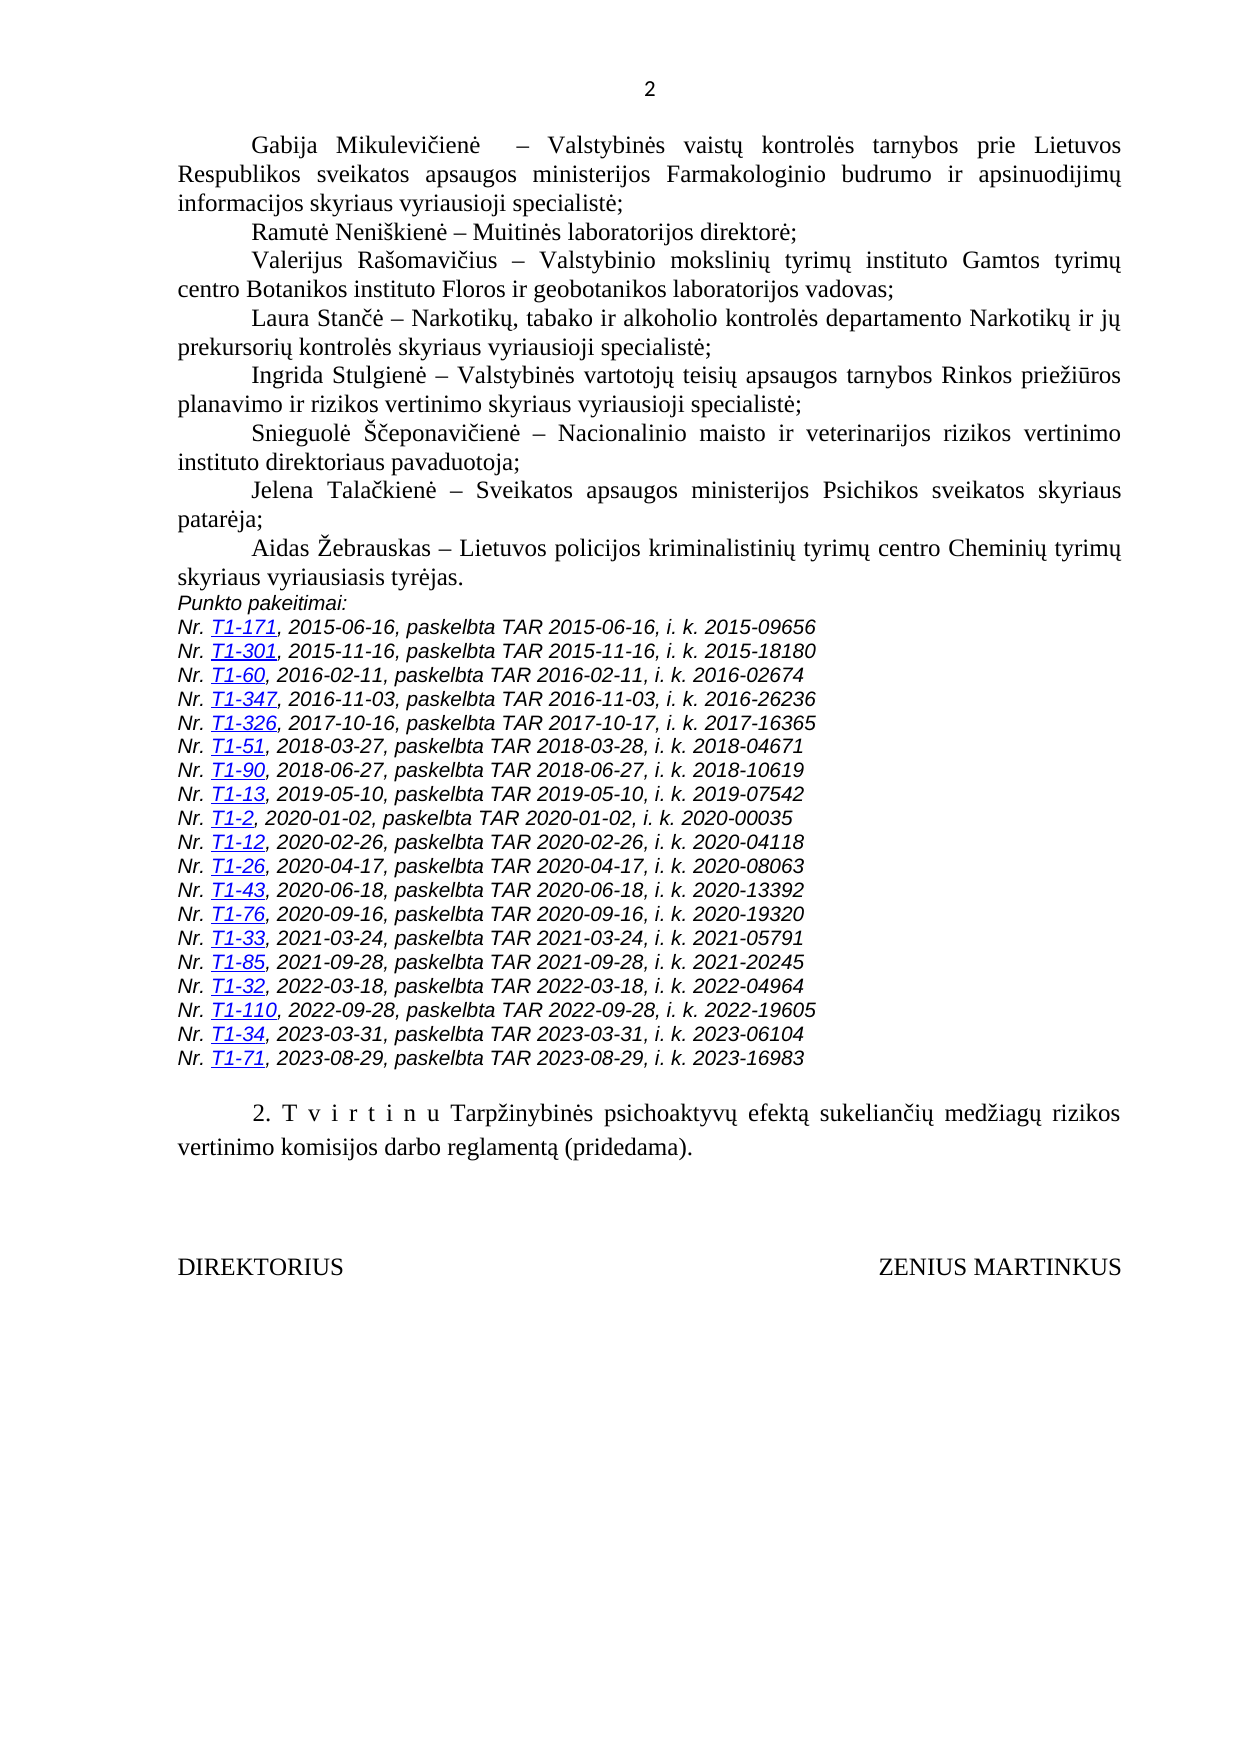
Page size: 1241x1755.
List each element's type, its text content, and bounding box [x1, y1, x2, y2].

text Nr. T1-85, 2021-09-28, paskelbta TAR 2021-09-28, i. k. 2021-20245 [177, 950, 1122, 974]
text Nr. T1-60, 2016-02-11, paskelbta TAR 2016-02-11, i. k. 2016-02674 [177, 662, 1122, 686]
text Ramutė Neniškienė – Muitinės laboratorijos direktorė; [177, 217, 1122, 246]
text Direktorius Zenius Martinkus [177, 1252, 1122, 1281]
text Nr. T1-71, 2023-08-29, paskelbta TAR 2023-08-29, i. k. 2023-16983 [177, 1046, 1122, 1070]
text Nr. T1-51, 2018-03-27, paskelbta TAR 2018-03-28, i. k. 2018-04671 [177, 734, 1122, 758]
text Nr. T1-33, 2021-03-24, paskelbta TAR 2021-03-24, i. k. 2021-05791 [177, 926, 1122, 950]
text Gabija Mikulevičienė – Valstybinės vaistų kontrolės tarnybos prie Lietuvos Respublikos sveikatos apsaugos ministerijos Farmakologinio budrumo ir apsinuodijimų informacijos skyriaus vyriausioji specialistė; [177, 131, 1122, 217]
text Nr. T1-26, 2020-04-17, paskelbta TAR 2020-04-17, i. k. 2020-08063 [177, 854, 1122, 878]
text Nr. T1-171, 2015-06-16, paskelbta TAR 2015-06-16, i. k. 2015-09656 [177, 614, 1122, 638]
text Valerijus Rašomavičius – Valstybinio mokslinių tyrimų instituto Gamtos tyrimų centro Botanikos instituto Floros ir geobotanikos laboratorijos vadovas; [177, 246, 1122, 303]
text Nr. T1-32, 2022-03-18, paskelbta TAR 2022-03-18, i. k. 2022-04964 [177, 974, 1122, 998]
text Snieguolė Ščeponavičienė – Nacionalinio maisto ir veterinarijos rizikos vertinimo instituto direktoriaus pavaduotoja; [177, 418, 1122, 476]
text Nr. T1-347, 2016-11-03, paskelbta TAR 2016-11-03, i. k. 2016-26236 [177, 686, 1122, 710]
text Nr. T1-34, 2023-03-31, paskelbta TAR 2023-03-31, i. k. 2023-06104 [177, 1022, 1122, 1046]
text Nr. T1-76, 2020-09-16, paskelbta TAR 2020-09-16, i. k. 2020-19320 [177, 902, 1122, 926]
text Nr. T1-90, 2018-06-27, paskelbta TAR 2018-06-27, i. k. 2018-10619 [177, 758, 1122, 782]
text 2. T v i r t i n u Tarpžinybinės psichoaktyvų efektą sukeliančių medžiagų rizikos vertinimo komisijos darbo reglamentą (pridedama). [177, 1098, 1122, 1161]
text Nr. T1-13, 2019-05-10, paskelbta TAR 2019-05-10, i. k. 2019-07542 [177, 782, 1122, 806]
text Aidas Žebrauskas – Lietuvos policijos kriminalistinių tyrimų centro Cheminių tyrimų skyriaus vyriausiasis tyrėjas. [177, 533, 1122, 591]
text Nr. T1-2, 2020-01-02, paskelbta TAR 2020-01-02, i. k. 2020-00035 [177, 806, 1122, 830]
text Ingrida Stulgienė – Valstybinės vartotojų teisių apsaugos tarnybos Rinkos priežiūros planavimo ir rizikos vertinimo skyriaus vyriausioji specialistė; [177, 361, 1122, 418]
text Nr. T1-43, 2020-06-18, paskelbta TAR 2020-06-18, i. k. 2020-13392 [177, 878, 1122, 902]
text Laura Stančė – Narkotikų, tabako ir alkoholio kontrolės departamento Narkotikų ir jų prekursorių kontrolės skyriaus vyriausioji specialistė; [177, 303, 1122, 361]
text Nr. T1-326, 2017-10-16, paskelbta TAR 2017-10-17, i. k. 2017-16365 [177, 710, 1122, 734]
text Nr. T1-12, 2020-02-26, paskelbta TAR 2020-02-26, i. k. 2020-04118 [177, 830, 1122, 854]
text Nr. T1-110, 2022-09-28, paskelbta TAR 2022-09-28, i. k. 2022-19605 [177, 998, 1122, 1022]
text Punkto pakeitimai: [177, 591, 1122, 614]
text Nr. T1-301, 2015-11-16, paskelbta TAR 2015-11-16, i. k. 2015-18180 [177, 638, 1122, 662]
text Jelena Talačkienė – Sveikatos apsaugos ministerijos Psichikos sveikatos skyriaus patarėja; [177, 476, 1122, 533]
